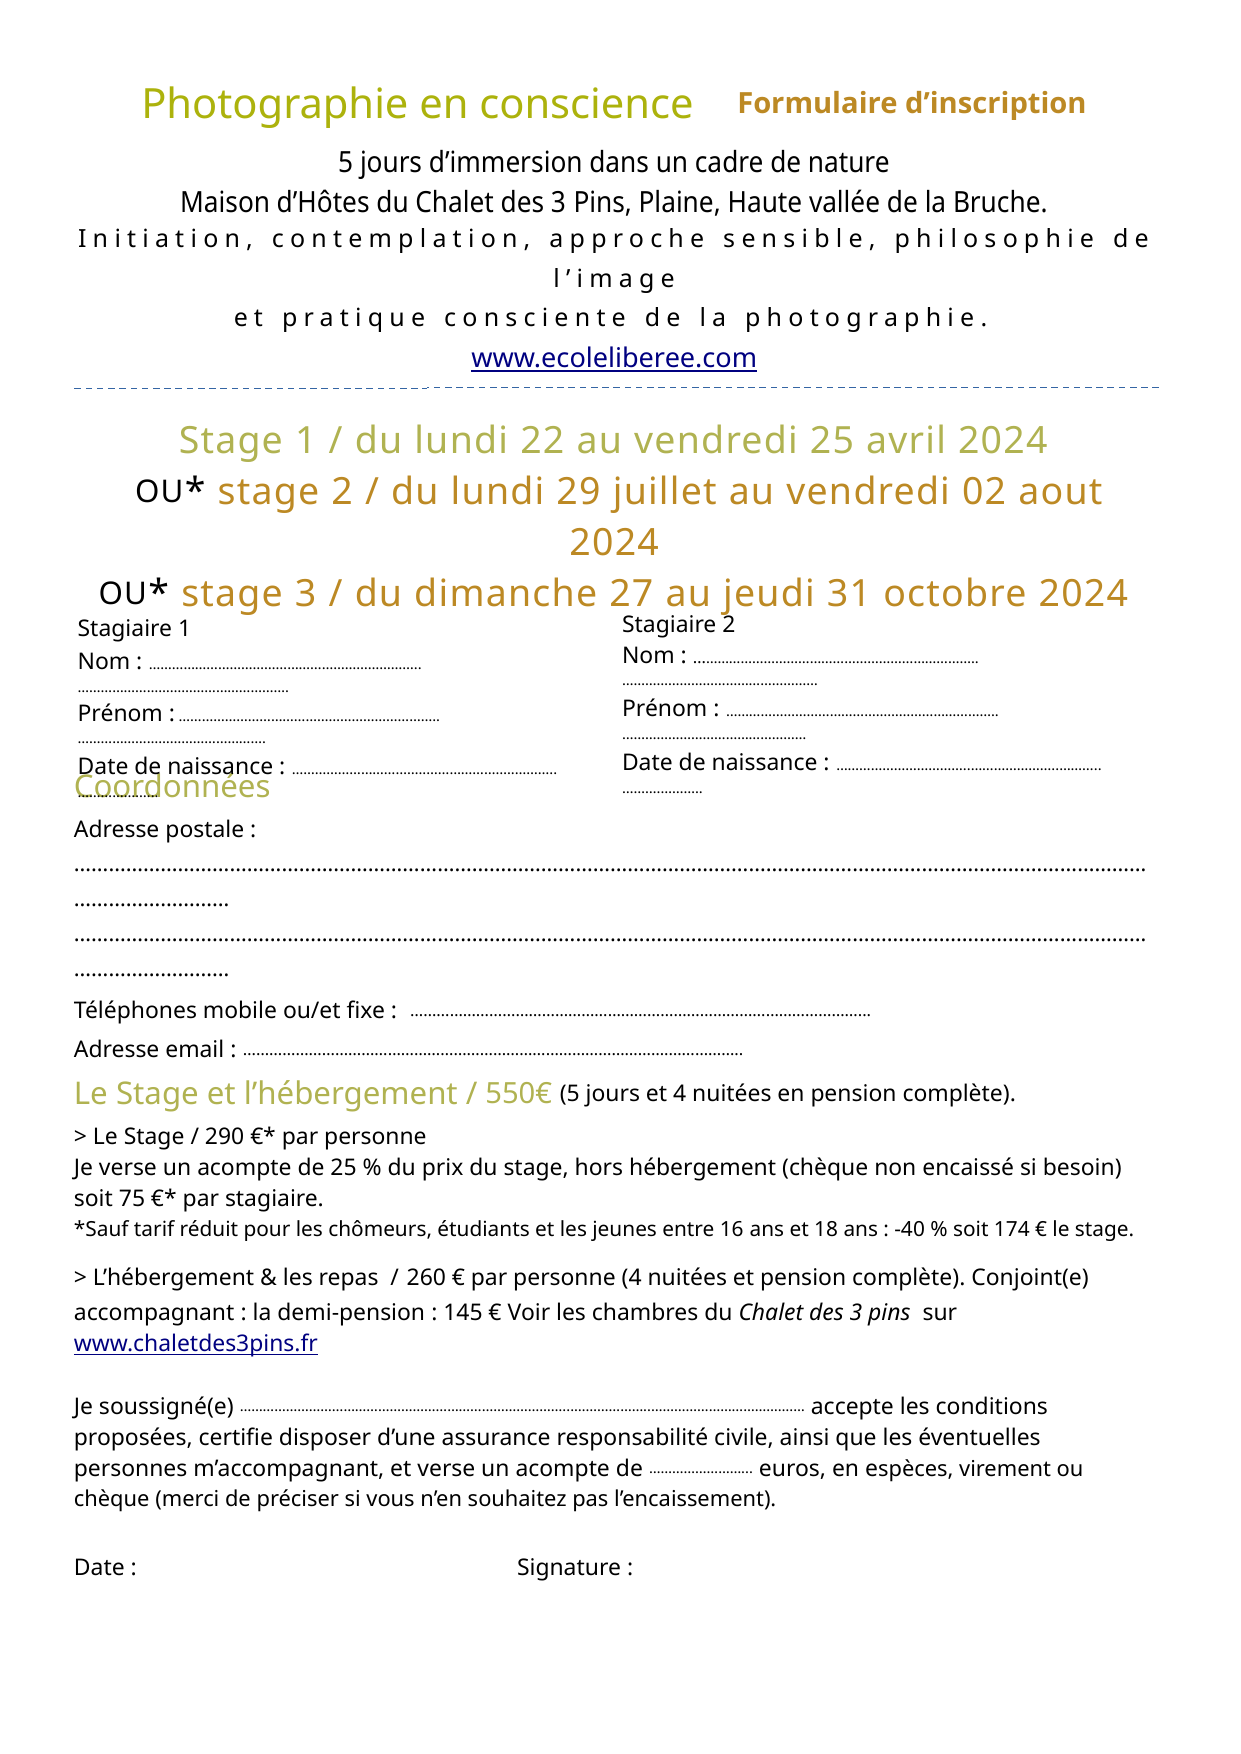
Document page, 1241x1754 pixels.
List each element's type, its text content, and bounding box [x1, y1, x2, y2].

text OU* stage 3 / du dimanche 27 au jeudi 31 octobre 2024 [74, 567, 1154, 618]
text Date : Signature : [74, 1551, 1154, 1582]
text et pratique consciente de la photographie. [74, 299, 1154, 333]
text Téléphones mobile ou/et fixe : …………………………………………………………………………………………... [74, 993, 1154, 1027]
text Le Stage et l’hébergement / 550€ (5 jours et 4 nuitées en pension complète). [74, 1071, 1154, 1113]
text OU* stage 2 / du lundi 29 juillet au vendredi 02 aout 2024 [74, 465, 1154, 567]
text 5 jours d’immersion dans un cadre de nature [74, 142, 1154, 181]
text Photographie en conscience Formulaire d’inscription [74, 74, 1154, 130]
text Stage 1 / du lundi 22 au vendredi 25 avril 2024 [74, 414, 1154, 465]
text Je soussigné(e) …………………………………………………………………………...………………..……………………………….… accepte les conditions proposées, certifie disposer d’une assurance responsabilité civile, ainsi que les éventuelles personnes m’accompagnant, et verse un acompte de ……………………... euros, en espèces, virement ou chèque (merci de préciser si vous n’en souhaitez pas l’encaissement). [74, 1390, 1154, 1513]
text www.ecoleliberee.com [74, 339, 1154, 376]
text Coordonnées [74, 764, 1154, 807]
text Initiation, contemplation, approche sensible, philosophie de l’image [74, 221, 1154, 294]
text > Le Stage / 290 €* par personne [74, 1120, 1154, 1151]
text > L’hébergement & les repas / 260 € par personne (4 nuitées et pension complète). Conjoint(e) accompagnant : la demi-pension : 145 € Voir les chambres du Chalet des 3 pins sur www.chaletdes3pins.fr [74, 1256, 1154, 1358]
text Adresse email : …………………………………………………………………………………….…………….. [74, 1032, 1154, 1066]
text Adresse postale : …………………………………………………………………………………………………………………………………………………………………………………………… …………………………………………………………………………………………………………………………………………………………………………………………… [74, 813, 1154, 982]
text Maison d’Hôtes du Chalet des 3 Pins, Plaine, Haute vallée de la Bruche. [74, 181, 1154, 221]
text *Sauf tarif réduit pour les chômeurs, étudiants et les jeunes entre 16 ans et 18 ans : -40 % soit 174 € le stage. [74, 1214, 1154, 1242]
text Je verse un acompte de 25 % du prix du stage, hors hébergement (chèque non encaissé si besoin) soit 75 €* par stagiaire. [74, 1151, 1154, 1214]
